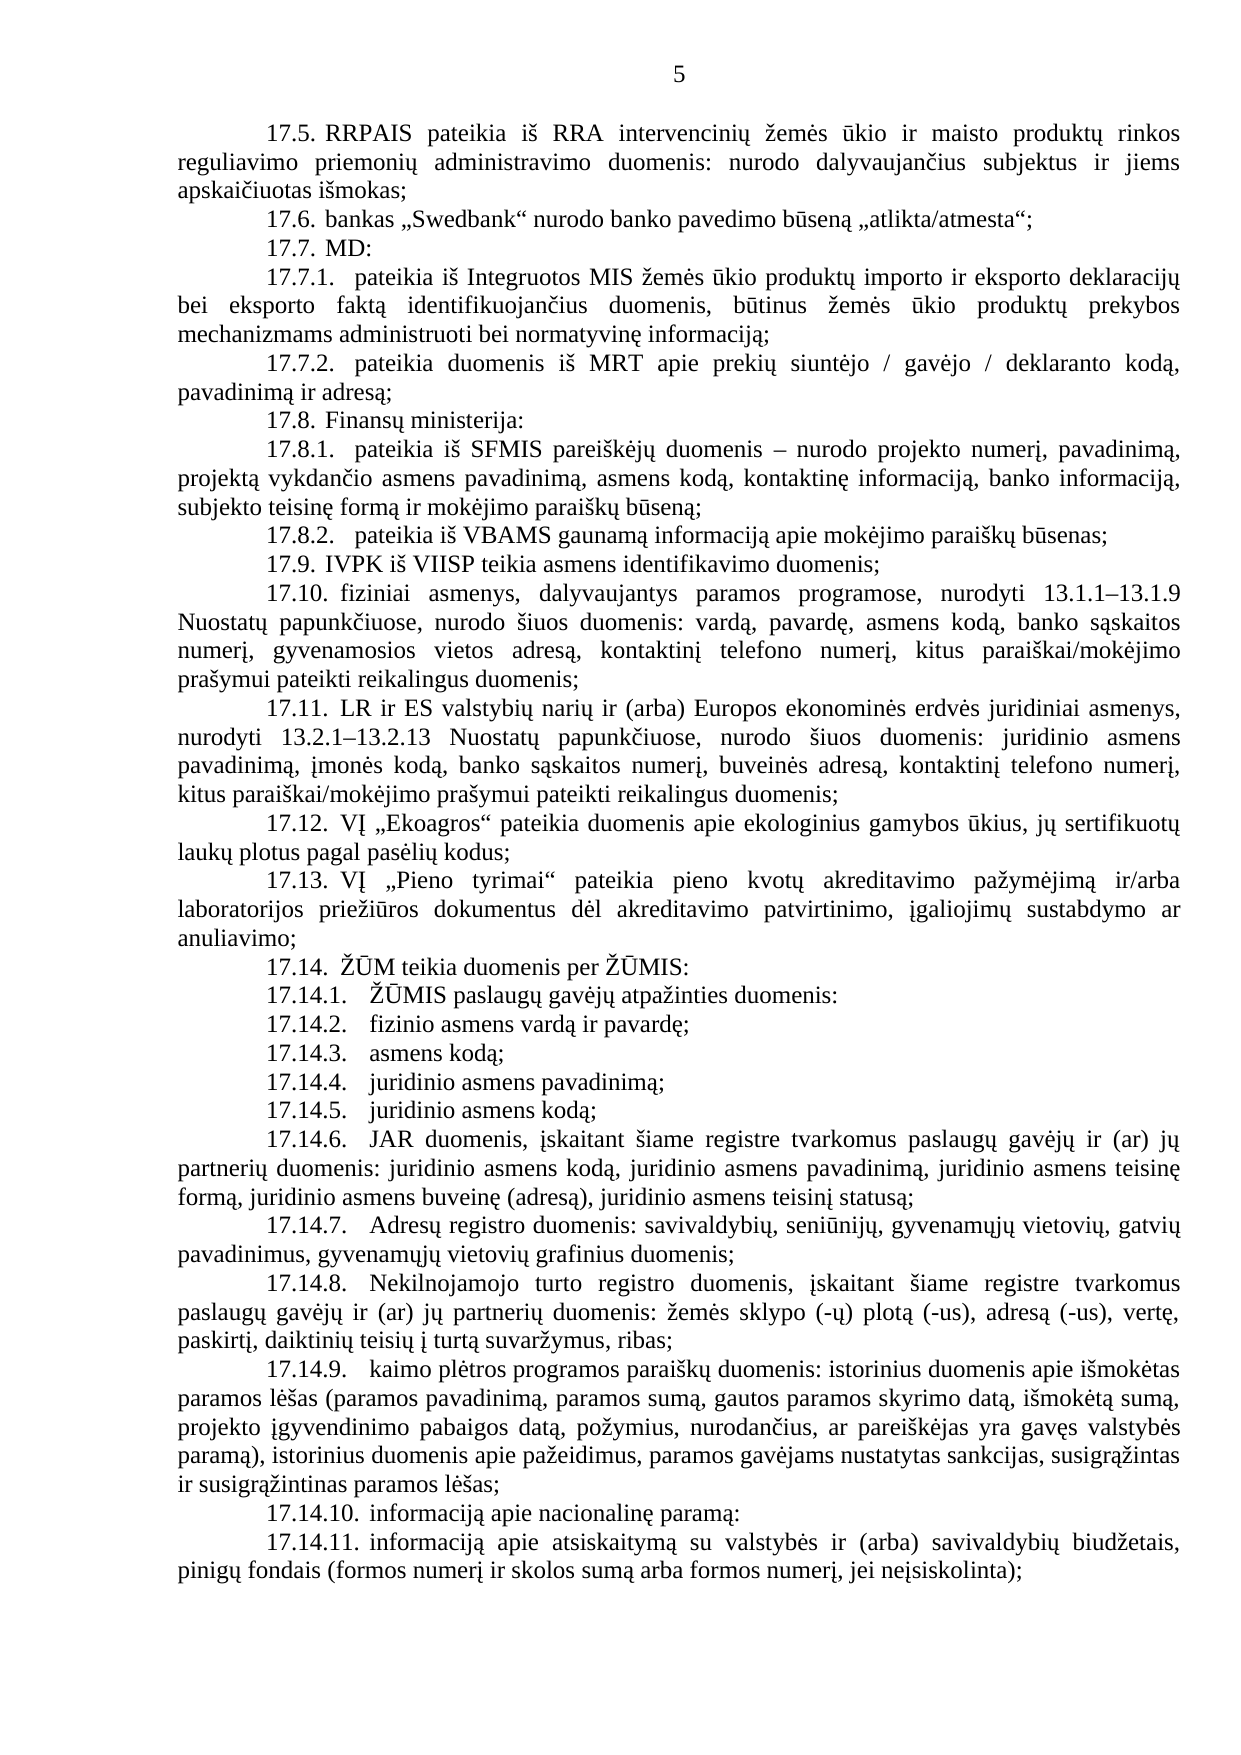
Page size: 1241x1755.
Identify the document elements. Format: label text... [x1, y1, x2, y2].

text 17.14.4. juridinio asmens pavadinimą; [177, 1067, 1181, 1096]
text 17.14.3. asmens kodą; [177, 1038, 1181, 1067]
text 17.8. Finansų ministerija: [266, 406, 1181, 434]
text 17.7.1. pateikia iš Integruotos MIS žemės ūkio produktų importo ir eksporto deklaracijų bei eksporto faktą identifikuojančius duomenis, būtinus žemės ūkio produktų prekybos mechanizmams administruoti bei normatyvinę informaciją; [177, 262, 1181, 348]
text 17.14.10. informaciją apie nacionalinę paramą: [177, 1498, 1181, 1527]
text 17.14.11. informaciją apie atsiskaitymą su valstybės ir (arba) savivaldybių biudžetais, pinigų fondais (formos numerį ir skolos sumą arba formos numerį, jei neįsiskolinta); [177, 1527, 1181, 1584]
text 17.14.6. JAR duomenis, įskaitant šiame registre tvarkomus paslaugų gavėjų ir (ar) jų partnerių duomenis: juridinio asmens kodą, juridinio asmens pavadinimą, juridinio asmens teisinę formą, juridinio asmens buveinę (adresą), juridinio asmens teisinį statusą; [177, 1124, 1181, 1211]
text 17.10. fiziniai asmenys, dalyvaujantys paramos programose, nurodyti 13.1.1–13.1.9 Nuostatų papunkčiuose, nurodo šiuos duomenis: vardą, pavardę, asmens kodą, banko sąskaitos numerį, gyvenamosios vietos adresą, kontaktinį telefono numerį, kitus paraiškai/mokėjimo prašymui pateikti reikalingus duomenis; [177, 578, 1181, 693]
text 17.14.8. Nekilnojamojo turto registro duomenis, įskaitant šiame registre tvarkomus paslaugų gavėjų ir (ar) jų partnerių duomenis: žemės sklypo (-ų) plotą (-us), adresą (-us), vertę, paskirtį, daiktinių teisių į turtą suvaržymus, ribas; [177, 1268, 1181, 1354]
text 17.8.2. pateikia iš VBAMS gaunamą informaciją apie mokėjimo paraiškų būsenas; [177, 521, 1181, 549]
text 17.13. VĮ „Pieno tyrimai“ pateikia pieno kvotų akreditavimo pažymėjimą ir/arba laboratorijos priežiūros dokumentus dėl akreditavimo patvirtinimo, įgaliojimų sustabdymo ar anuliavimo; [177, 866, 1181, 952]
text 17.9. IVPK iš VIISP teikia asmens identifikavimo duomenis; [266, 549, 1181, 578]
text 17.14.7. Adresų registro duomenis: savivaldybių, seniūnijų, gyvenamųjų vietovių, gatvių pavadinimus, gyvenamųjų vietovių grafinius duomenis; [177, 1211, 1181, 1268]
text 17.14.5. juridinio asmens kodą; [177, 1096, 1181, 1124]
text 17.14.2. fizinio asmens vardą ir pavardę; [177, 1009, 1181, 1038]
text 17.8.1. pateikia iš SFMIS pareiškėjų duomenis – nurodo projekto numerį, pavadinimą, projektą vykdančio asmens pavadinimą, asmens kodą, kontaktinę informaciją, banko informaciją, subjekto teisinę formą ir mokėjimo paraiškų būseną; [177, 434, 1181, 521]
text 17.5. RRPAIS pateikia iš RRA intervencinių žemės ūkio ir maisto produktų rinkos reguliavimo priemonių administravimo duomenis: nurodo dalyvaujančius subjektus ir jiems apskaičiuotas išmokas; [177, 118, 1181, 204]
text 17.12. VĮ „Ekoagros“ pateikia duomenis apie ekologinius gamybos ūkius, jų sertifikuotų laukų plotus pagal pasėlių kodus; [177, 808, 1181, 866]
text 17.7.2. pateikia duomenis iš MRT apie prekių siuntėjo / gavėjo / deklaranto kodą, pavadinimą ir adresą; [177, 348, 1181, 406]
text 17.7. MD: [177, 233, 1181, 262]
text 17.6. bankas „Swedbank“ nurodo banko pavedimo būseną „atlikta/atmesta“; [177, 204, 1181, 233]
text 17.11. LR ir ES valstybių narių ir (arba) Europos ekonominės erdvės juridiniai asmenys, nurodyti 13.2.1–13.2.13 Nuostatų papunkčiuose, nurodo šiuos duomenis: juridinio asmens pavadinimą, įmonės kodą, banko sąskaitos numerį, buveinės adresą, kontaktinį telefono numerį, kitus paraiškai/mokėjimo prašymui pateikti reikalingus duomenis; [177, 693, 1181, 808]
text 17.14. ŽŪM teikia duomenis per ŽŪMIS: [266, 952, 1181, 981]
text 17.14.9. kaimo plėtros programos paraiškų duomenis: istorinius duomenis apie išmokėtas paramos lėšas (paramos pavadinimą, paramos sumą, gautos paramos skyrimo datą, išmokėtą sumą, projekto įgyvendinimo pabaigos datą, požymius, nurodančius, ar pareiškėjas yra gavęs valstybės paramą), istorinius duomenis apie pažeidimus, paramos gavėjams nustatytas sankcijas, susigrąžintas ir susigrąžintinas paramos lėšas; [177, 1354, 1181, 1498]
text 17.14.1. ŽŪMIS paslaugų gavėjų atpažinties duomenis: [177, 981, 1181, 1009]
